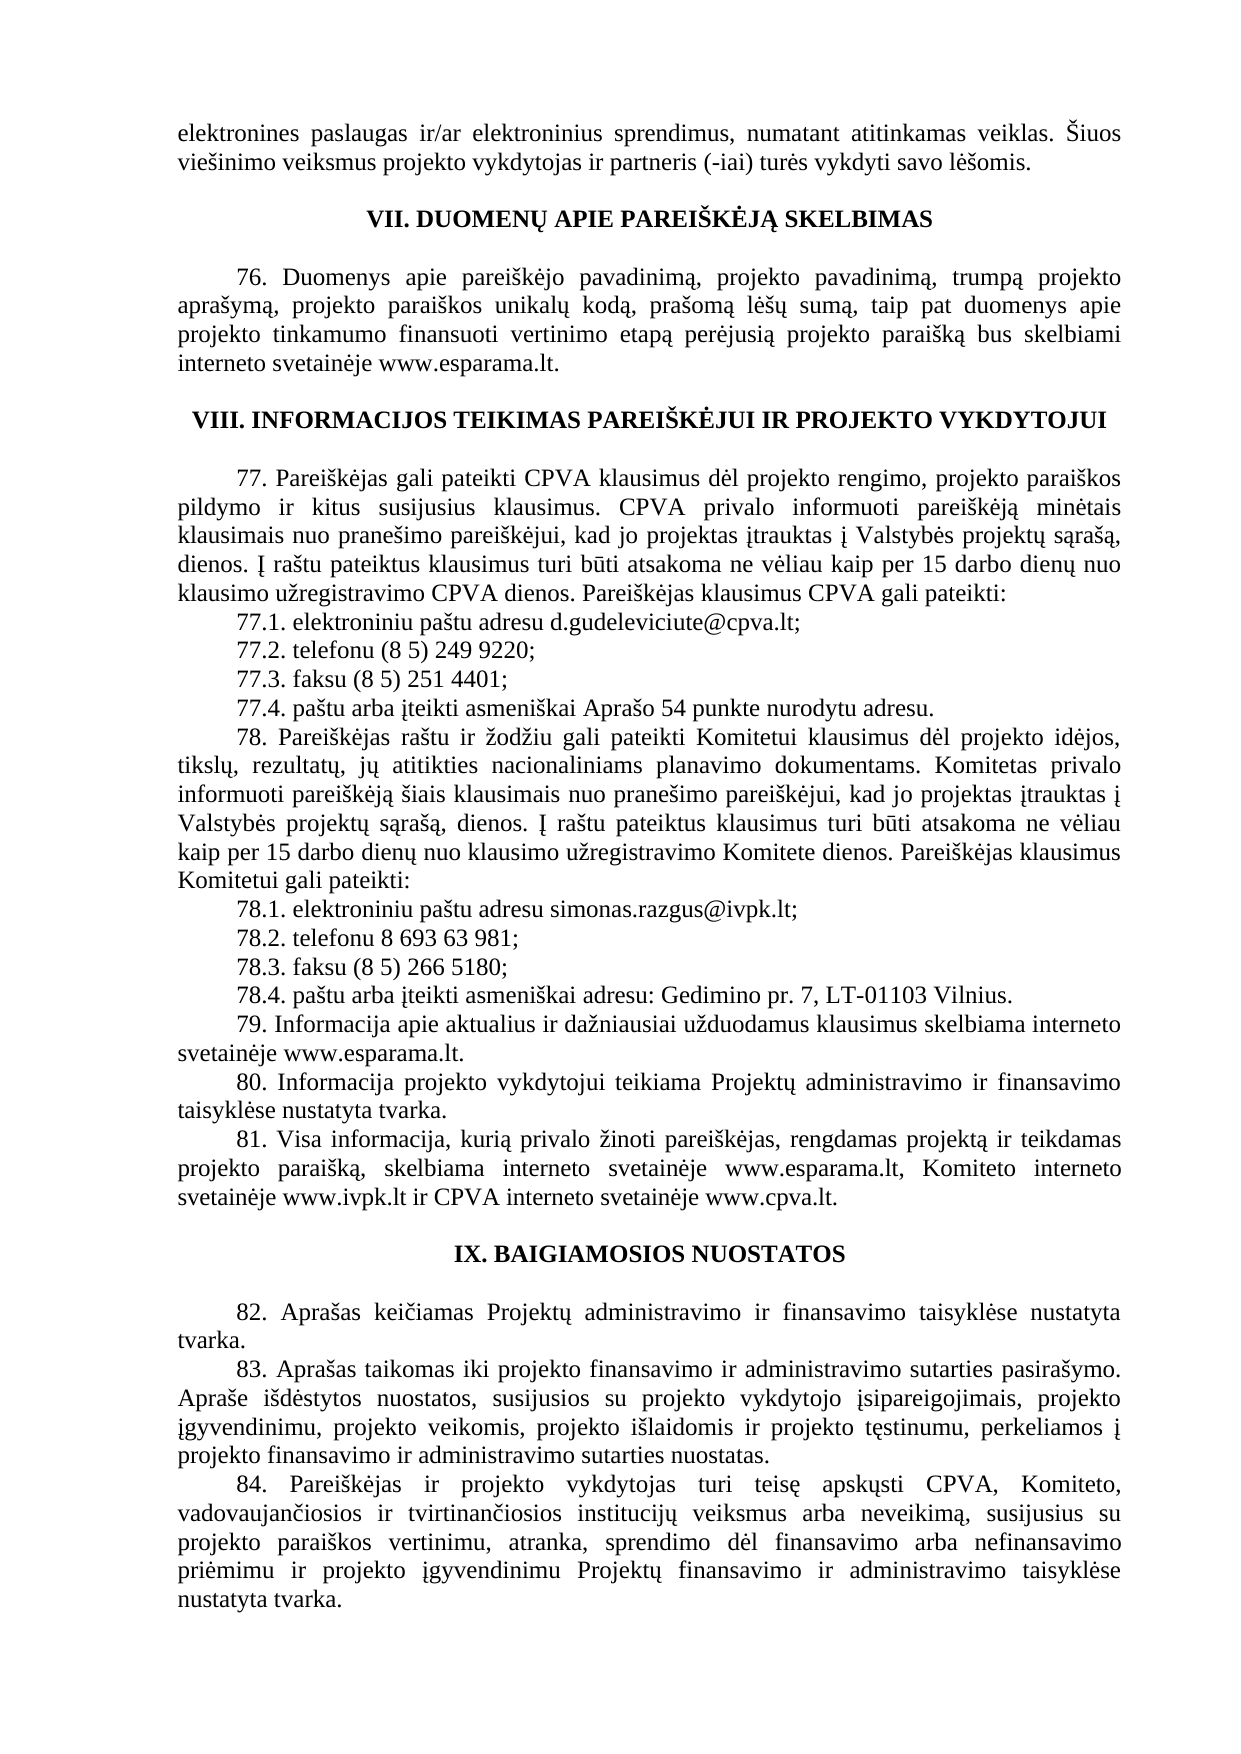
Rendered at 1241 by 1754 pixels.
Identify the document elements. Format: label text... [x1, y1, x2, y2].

text 77. Pareiškėjas gali pateikti CPVA klausimus dėl projekto rengimo, projekto paraiškos pildymo ir kitus susijusius klausimus. CPVA privalo informuoti pareiškėją minėtais klausimais nuo pranešimo pareiškėjui, kad jo projektas įtrauktas į Valstybės projektų sąrašą, dienos. Į raštu pateiktus klausimus turi būti atsakoma ne vėliau kaip per 15 darbo dienų nuo klausimo užregistravimo CPVA dienos. Pareiškėjas klausimus CPVA gali pateikti: [177, 463, 1122, 607]
text 77.4. paštu arba įteikti asmeniškai Aprašo 54 punkte nurodytu adresu. [177, 693, 1122, 722]
text 77.2. telefonu (8 5) 249 9220; [177, 636, 1122, 664]
text 83. Aprašas taikomas iki projekto finansavimo ir administravimo sutarties pasirašymo. Apraše išdėstytos nuostatos, susijusios su projekto vykdytojo įsipareigojimais, projekto įgyvendinimu, projekto veikomis, projekto išlaidomis ir projekto tęstinumu, perkeliamos į projekto finansavimo ir administravimo sutarties nuostatas. [177, 1354, 1122, 1469]
text 76. Duomenys apie pareiškėjo pavadinimą, projekto pavadinimą, trumpą projekto aprašymą, projekto paraiškos unikalų kodą, prašomą lėšų sumą, taip pat duomenys apie projekto tinkamumo finansuoti vertinimo etapą perėjusią projekto paraišką bus skelbiami interneto svetainėje www.esparama.lt. [177, 262, 1122, 377]
text 80. Informacija projekto vykdytojui teikiama Projektų administravimo ir finansavimo taisyklėse nustatyta tvarka. [177, 1067, 1122, 1124]
text VIII. INFORMACIJOS TEIKIMAS PAREIŠKĖJUI IR PROJEKTO VYKDYTOJUI [177, 406, 1122, 434]
text 84. Pareiškėjas ir projekto vykdytojas turi teisę apskųsti CPVA, Komiteto, vadovaujančiosios ir tvirtinančiosios institucijų veiksmus arba neveikimą, susijusius su projekto paraiškos vertinimu, atranka, sprendimo dėl finansavimo arba nefinansavimo priėmimu ir projekto įgyvendinimu Projektų finansavimo ir administravimo taisyklėse nustatyta tvarka. [177, 1469, 1122, 1613]
text 79. Informacija apie aktualius ir dažniausiai užduodamus klausimus skelbiama interneto svetainėje www.esparama.lt. [177, 1009, 1122, 1067]
text VII. DUOMENŲ APIE PAREIŠKĖJĄ SKELBIMAS [177, 204, 1122, 233]
text 78. Pareiškėjas raštu ir žodžiu gali pateikti Komitetui klausimus dėl projekto idėjos, tikslų, rezultatų, jų atitikties nacionaliniams planavimo dokumentams. Komitetas privalo informuoti pareiškėją šiais klausimais nuo pranešimo pareiškėjui, kad jo projektas įtrauktas į Valstybės projektų sąrašą, dienos. Į raštu pateiktus klausimus turi būti atsakoma ne vėliau kaip per 15 darbo dienų nuo klausimo užregistravimo Komitete dienos. Pareiškėjas klausimus Komitetui gali pateikti: [177, 722, 1122, 894]
text 82. Aprašas keičiamas Projektų administravimo ir finansavimo taisyklėse nustatyta tvarka. [177, 1297, 1122, 1354]
text 81. Visa informacija, kurią privalo žinoti pareiškėjas, rengdamas projektą ir teikdamas projekto paraišką, skelbiama interneto svetainėje www.esparama.lt, Komiteto interneto svetainėje www.ivpk.lt ir CPVA interneto svetainėje www.cpva.lt. [177, 1124, 1122, 1211]
text IX. BAIGIAMOSIOS NUOSTATOS [177, 1239, 1122, 1268]
text 77.3. faksu (8 5) 251 4401; [177, 664, 1122, 693]
text 77.1. elektroniniu paštu adresu d.gudeleviciute@cpva.lt; [177, 607, 1122, 636]
text 78.3. faksu (8 5) 266 5180; [177, 952, 1122, 981]
text 78.4. paštu arba įteikti asmeniškai adresu: Gedimino pr. 7, LT-01103 Vilnius. [177, 981, 1122, 1009]
text 78.1. elektroniniu paštu adresu simonas.razgus@ivpk.lt; [177, 894, 1122, 923]
text 78.2. telefonu 8 693 63 981; [177, 923, 1122, 952]
text elektronines paslaugas ir/ar elektroninius sprendimus, numatant atitinkamas veiklas. Šiuos viešinimo veiksmus projekto vykdytojas ir partneris (-iai) turės vykdyti savo lėšomis. [177, 118, 1122, 176]
